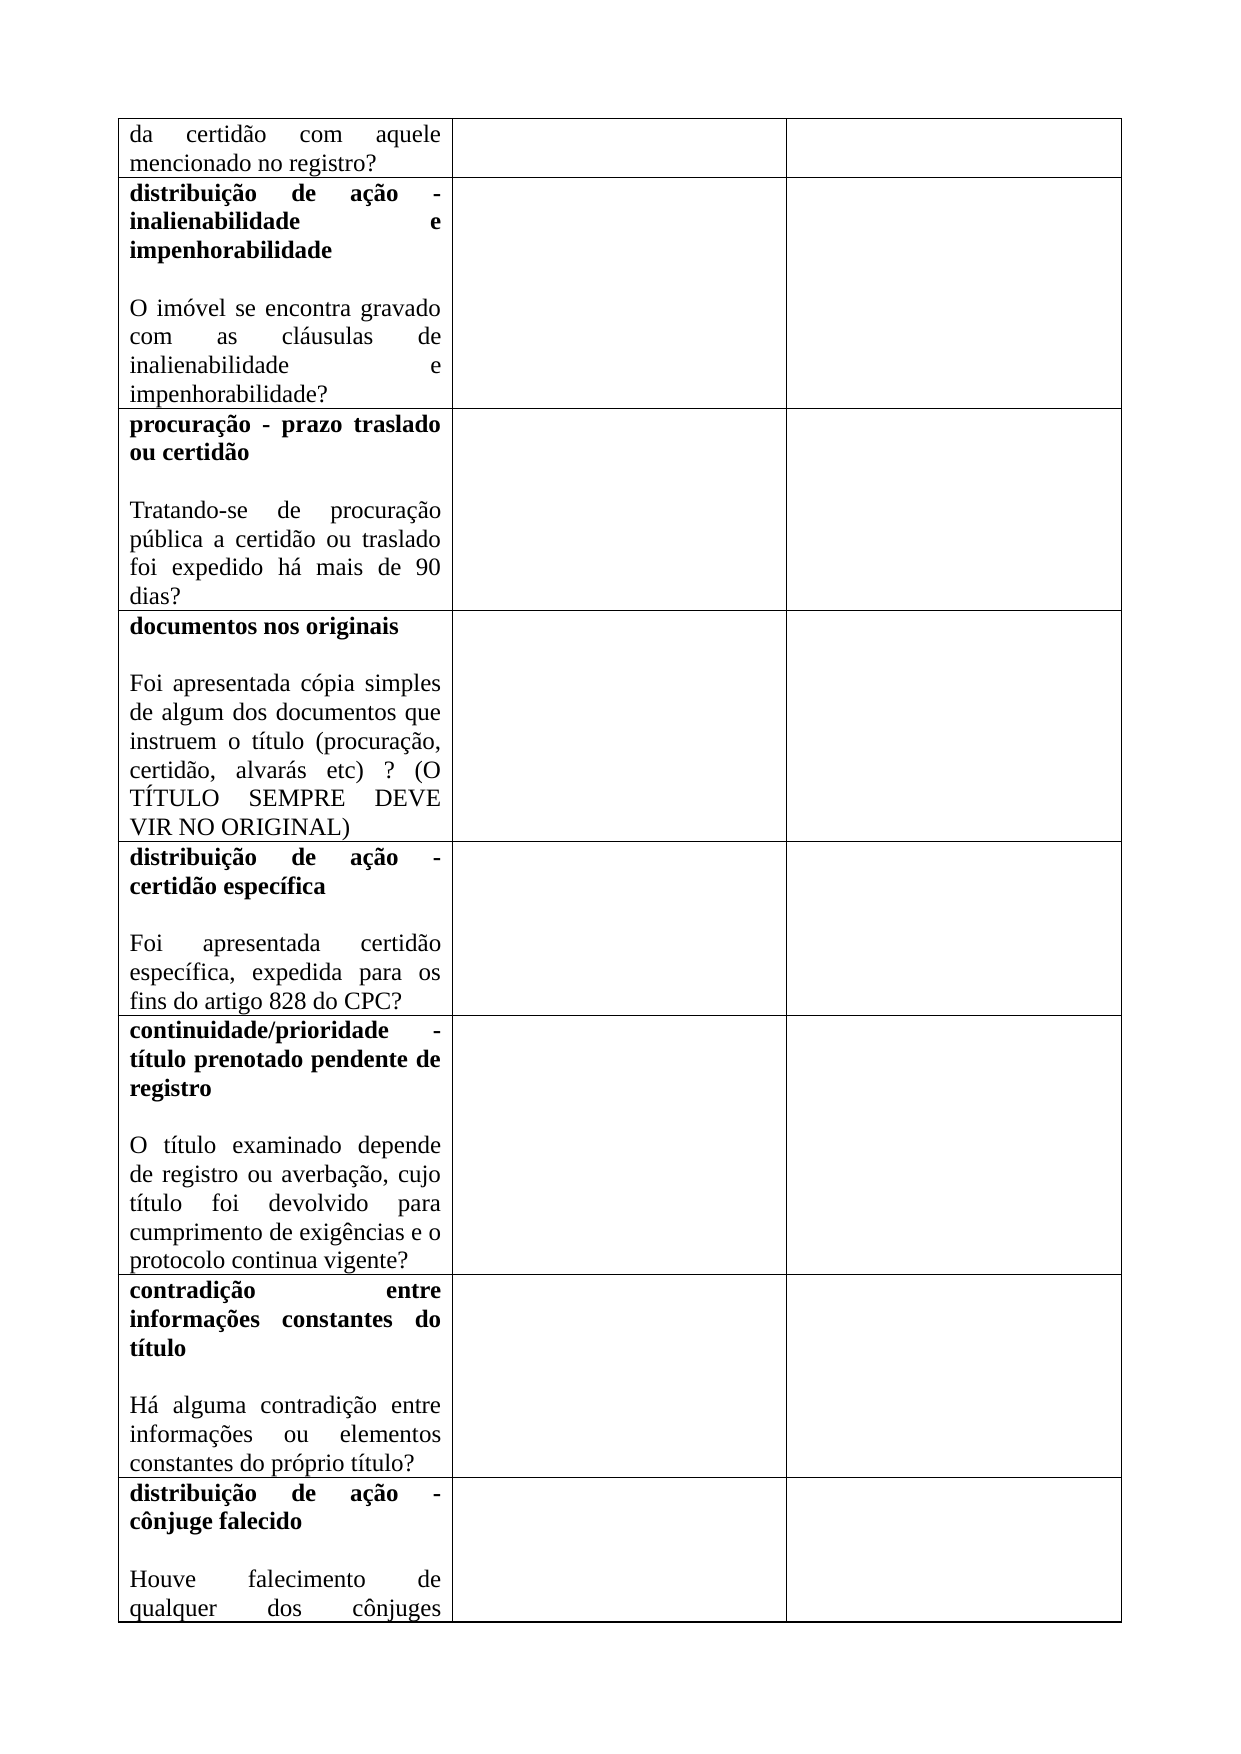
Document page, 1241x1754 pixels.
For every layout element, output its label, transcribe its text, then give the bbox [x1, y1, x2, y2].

table_cell [787, 178, 1121, 408]
table_cell [453, 119, 786, 177]
table_cell distribuição de ação - cônjuge falecido Houve falecimento de qualquer dos cônjuges [119, 1478, 452, 1621]
table_cell [787, 1275, 1121, 1477]
table_cell [453, 1016, 786, 1274]
table_cell [787, 1478, 1121, 1621]
table_cell documentos nos originais Foi apresentada cópia simples de algum dos documentos que instruem o título (procuração, certidão, alvarás etc) ? (O TÍTULO SEMPRE DEVE VIR NO ORIGINAL) [119, 611, 452, 841]
table_cell [453, 409, 786, 610]
table_cell distribuição de ação - certidão específica Foi apresentada certidão específica, expedida para os fins do artigo 828 do CPC? [119, 842, 452, 1014]
table_cell [787, 1016, 1121, 1274]
table_cell [453, 1275, 786, 1477]
table_cell [787, 409, 1121, 610]
table_cell [453, 611, 786, 841]
table_cell [453, 178, 786, 408]
table_cell contradição entre informações constantes do título Há alguma contradição entre informações ou elementos constantes do próprio título? [119, 1275, 452, 1477]
table_cell continuidade/prioridade - título prenotado pendente de registro O título examinado depende de registro ou averbação, cujo título foi devolvido para cumprimento de exigências e o protocolo continua vigente? [119, 1016, 452, 1274]
table_cell [787, 842, 1121, 1014]
table_cell [453, 1478, 786, 1621]
table_cell [787, 611, 1121, 841]
table_cell da certidão com aquele mencionado no registro? [119, 119, 452, 177]
table_cell procuração - prazo traslado ou certidão Tratando-se de procuração pública a certidão ou traslado foi expedido há mais de 90 dias? [119, 409, 452, 610]
table_cell [453, 842, 786, 1014]
table_cell [787, 119, 1121, 177]
table_cell distribuição de ação - inalienabilidade e impenhorabilidade O imóvel se encontra gravado com as cláusulas de inalienabilidade e impenhorabilidade? [119, 178, 452, 408]
